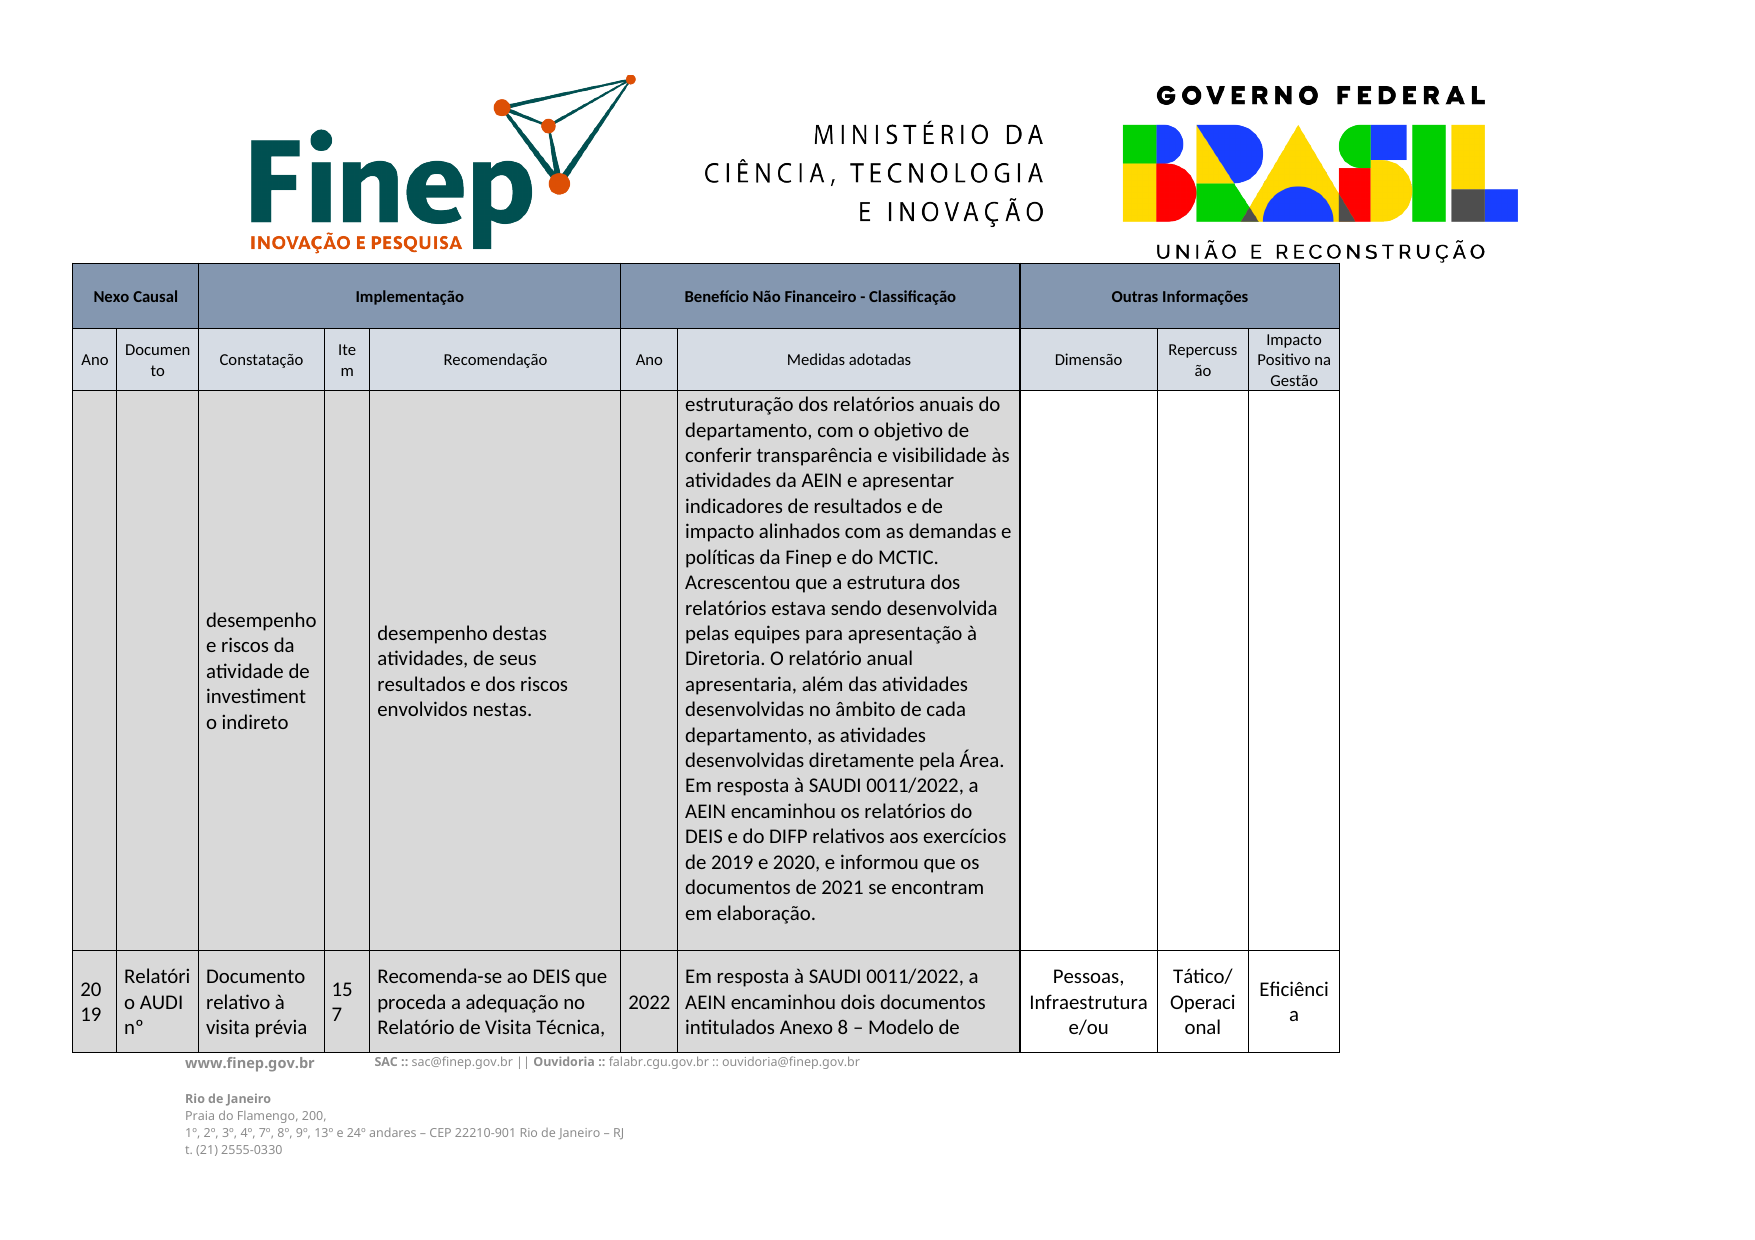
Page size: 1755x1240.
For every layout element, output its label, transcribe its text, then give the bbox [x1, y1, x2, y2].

table_cell [1021, 391, 1157, 950]
table_cell [1249, 391, 1339, 950]
table_cell Item [325, 329, 369, 390]
table_cell Em resposta à SAUDI 0011/2022, a AEIN encaminhou dois documentos intitulados Anexo 8 – Modelo de [678, 951, 1019, 1052]
table_cell desempenho e riscos da atividade de investimento indireto [199, 391, 324, 950]
table_cell Recomendação [370, 329, 620, 390]
table_cell Constatação [199, 329, 324, 390]
table_header Benefício Não Financeiro - Classificação [621, 264, 1019, 328]
table_cell [621, 391, 677, 950]
table_cell [117, 391, 198, 950]
table_cell Documento relativo à visita prévia [199, 951, 324, 1052]
table_header Outras Informações [1021, 264, 1339, 328]
table_cell Relatório AUDI nº [117, 951, 198, 1052]
table_cell Documento [117, 329, 198, 390]
table_cell Ano [621, 329, 677, 390]
table_cell [73, 391, 116, 950]
table_cell Ano [73, 329, 116, 390]
table_cell Dimensão [1021, 329, 1157, 390]
table_cell Pessoas, Infraestrutura e/ou [1021, 951, 1157, 1052]
table_cell estruturação dos relatórios anuais do departamento, com o objetivo de conferir transparência e visibilidade às atividades da AEIN e apresentar indicadores de resultados e de impacto alinhados com as demandas e políticas da Finep e do MCTIC. Acrescentou que a estrutura dos relatórios estava sendo desenvolvida pelas equipes para apresentação à Diretoria. O relatório anual apresentaria, além das atividades desenvolvidas no âmbito de cada departamento, as atividades desenvolvidas diretamente pela Área. Em resposta à SAUDI 0011/2022, a AEIN encaminhou os relatórios do DEIS e do DIFP relativos aos exercícios de 2019 e 2020, e informou que os documentos de 2021 se encontram em elaboração. [678, 391, 1019, 950]
table_cell 157 [325, 951, 369, 1052]
table_cell [325, 391, 369, 950]
table_cell Repercussão [1158, 329, 1248, 390]
table_cell [1158, 391, 1248, 950]
table_cell desempenho destas atividades, de seus resultados e dos riscos envolvidos nestas. [370, 391, 620, 950]
table_cell 2019 [73, 951, 116, 1052]
table_cell Eficiência [1249, 951, 1339, 1052]
table_cell Impacto Positivo na Gestão [1249, 329, 1339, 390]
table_cell 2022 [621, 951, 677, 1052]
table_header Implementação [199, 264, 620, 328]
table_cell Recomenda-se ao DEIS que proceda a adequação no Relatório de Visita Técnica, [370, 951, 620, 1052]
table_header Nexo Causal [73, 264, 198, 328]
table_cell Medidas adotadas [678, 329, 1019, 390]
table_cell Tático/ Operacional [1158, 951, 1248, 1052]
